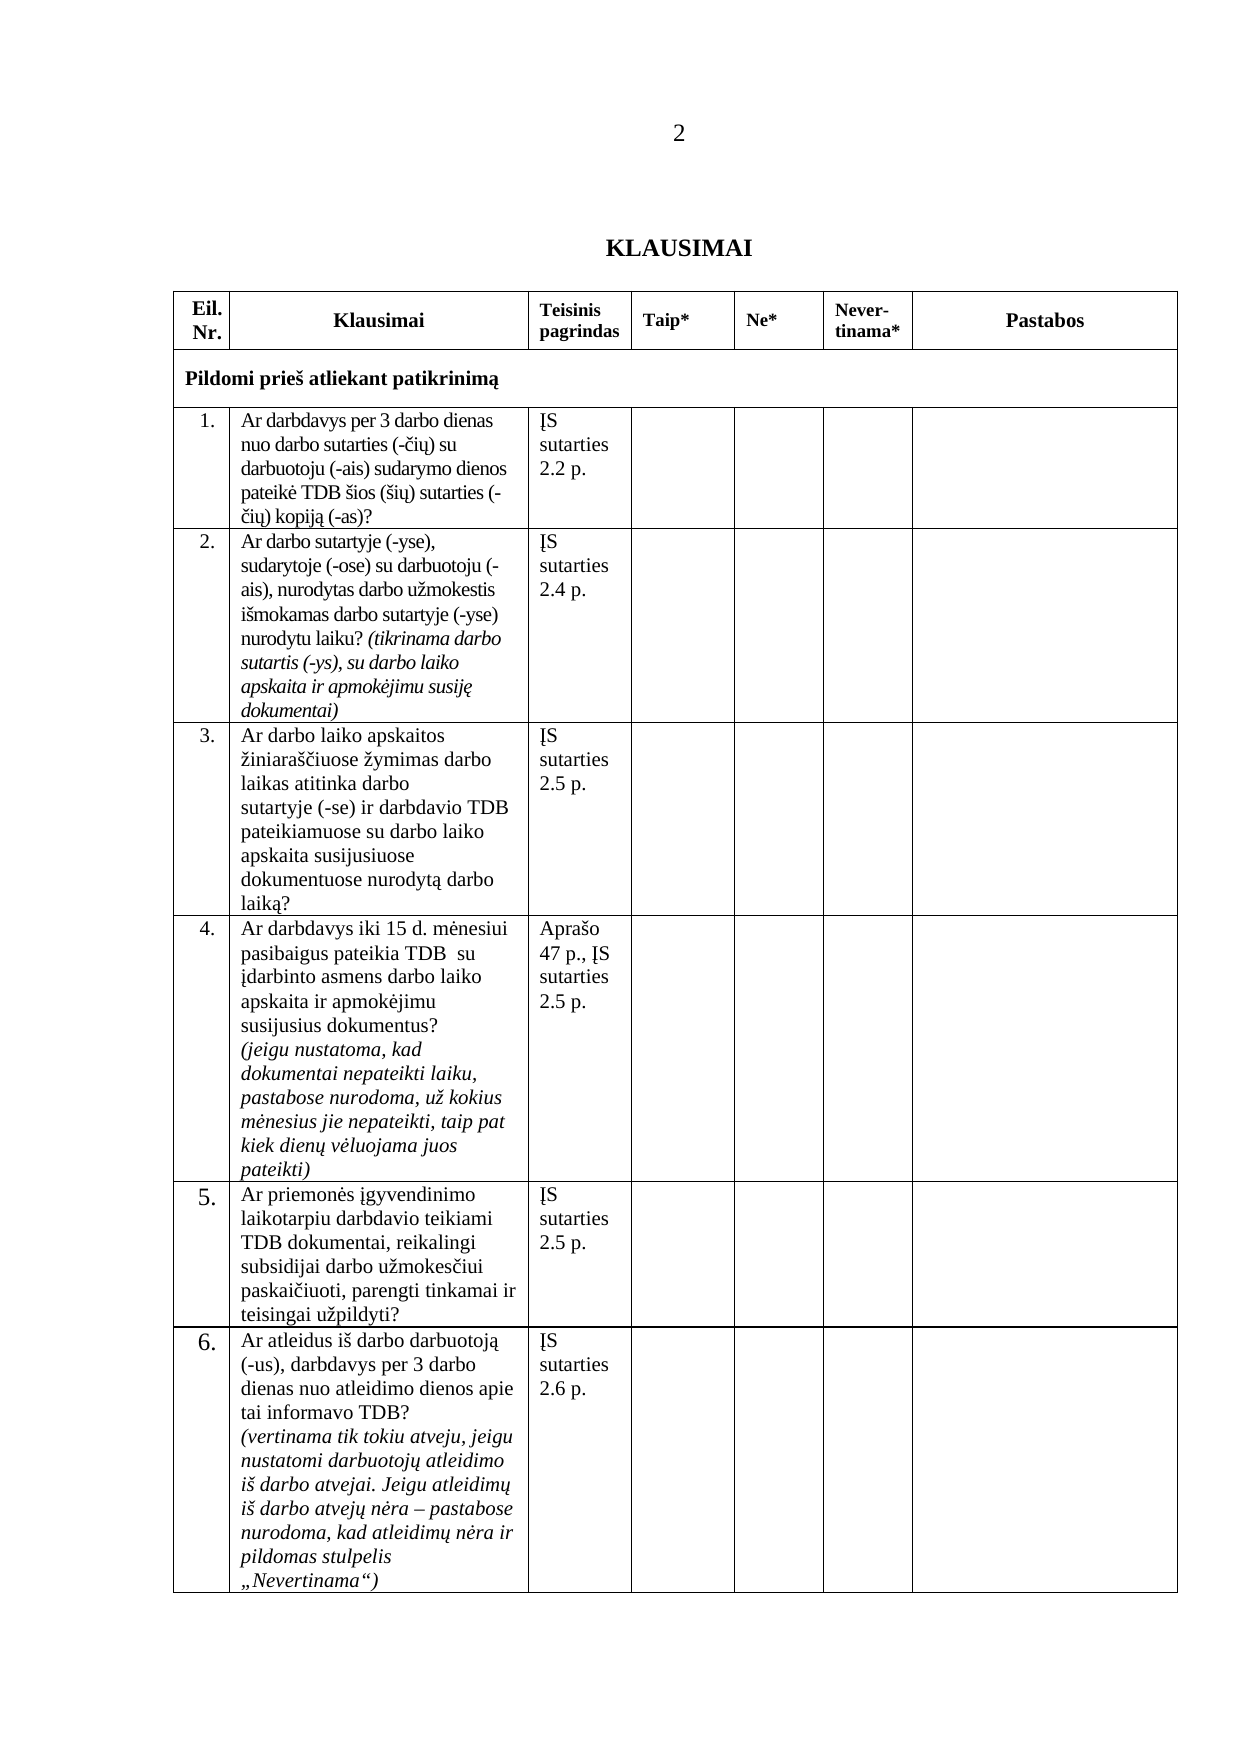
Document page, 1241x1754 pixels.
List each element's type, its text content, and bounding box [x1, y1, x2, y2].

table_cell Ar darbdavys per 3 darbo dienas nuo darbo sutarties (-čių) su darbuotoju (-ais) sudarymo dienos pateikė TDB šios (šių) sutarties (-čių) kopiją (-as)? [230, 408, 528, 528]
table_cell [913, 408, 1177, 528]
table_cell [824, 1182, 912, 1326]
table_cell [824, 1328, 912, 1592]
table_cell Ar atleidus iš darbo darbuotoją (-us), darbdavys per 3 darbo dienas nuo atleidimo dienos apie tai informavo TDB? (vertinama tik tokiu atveju, jeigu nustatomi darbuotojų atleidimo iš darbo atvejai. Jeigu atleidimų iš darbo atvejų nėra – pastabose nurodoma, kad atleidimų nėra ir pildomas stulpelis „Nevertinama“) [230, 1328, 528, 1592]
table_cell [632, 1328, 734, 1592]
table_cell ĮS sutarties 2.4 p. [529, 529, 631, 722]
table_cell 5. [174, 1182, 229, 1326]
table_cell 6. [174, 1328, 229, 1592]
table_cell Ar darbdavys iki 15 d. mėnesiui pasibaigus pateikia TDB su įdarbinto asmens darbo laiko apskaita ir apmokėjimu susijusius dokumentus? (jeigu nustatoma, kad dokumentai nepateikti laiku, pastabose nurodoma, už kokius mėnesius jie nepateikti, taip pat kiek dienų vėluojama juos pateikti) [230, 916, 528, 1181]
table_cell ĮS sutarties 2.5 p. [529, 1182, 631, 1326]
table_cell [632, 723, 734, 915]
table_cell [824, 408, 912, 528]
table_cell [735, 1328, 823, 1592]
table_cell Ar priemonės įgyvendinimo laikotarpiu darbdavio teikiami TDB dokumentai, reikalingi subsidijai darbo užmokesčiui paskaičiuoti, parengti tinkamai ir teisingai užpildyti? [230, 1182, 528, 1326]
table_cell [824, 723, 912, 915]
table_cell Ar darbo sutartyje (-yse), sudarytoje (-ose) su darbuotoju (-ais), nurodytas darbo užmokestis išmokamas darbo sutartyje (-yse) nurodytu laiku? (tikrinama darbo sutartis (-ys), su darbo laiko apskaita ir apmokėjimu susiję dokumentai) [230, 529, 528, 722]
table_cell Ar darbo laiko apskaitos žiniaraščiuose žymimas darbo laikas atitinka darbo sutartyje (-se) ir darbdavio TDB pateikiamuose su darbo laiko apskaita susijusiuose dokumentuose nurodytą darbo laiką? [230, 723, 528, 915]
table_cell Pildomi prieš atliekant patikrinimą [174, 350, 1177, 407]
table_cell [824, 916, 912, 1181]
table_header Klausimai [230, 292, 528, 349]
table_cell ĮS sutarties 2.6 p. [529, 1328, 631, 1592]
table_cell ĮS sutarties 2.5 p. [529, 723, 631, 915]
table_cell [632, 408, 734, 528]
table_cell [632, 916, 734, 1181]
table_cell [735, 723, 823, 915]
table_cell [735, 408, 823, 528]
table_header Never-tinama* [824, 292, 912, 349]
table_header Teisinis pagrindas [529, 292, 631, 349]
table_cell 1. [174, 408, 229, 528]
table_cell [632, 1182, 734, 1326]
table_cell ĮS sutarties 2.2 p. [529, 408, 631, 528]
table_header Pastabos [913, 292, 1177, 349]
table_cell [913, 529, 1177, 722]
table_cell [735, 1182, 823, 1326]
table_header Eil. Nr. [174, 292, 229, 349]
table_header Taip* [632, 292, 734, 349]
table_header Ne* [735, 292, 823, 349]
table_cell [735, 916, 823, 1181]
table_cell Aprašo 47 p., ĮS sutarties 2.5 p. [529, 916, 631, 1181]
table_cell [824, 529, 912, 722]
table_cell [913, 1182, 1177, 1326]
table_cell [913, 916, 1177, 1181]
table_cell 2. [174, 529, 229, 722]
table_cell [913, 1328, 1177, 1592]
table_cell [632, 529, 734, 722]
table_cell 3. [174, 723, 229, 915]
table_cell 4. [174, 916, 229, 1181]
text KLAUSIMAI [177, 233, 1181, 262]
table_cell [735, 529, 823, 722]
table_cell [913, 723, 1177, 915]
